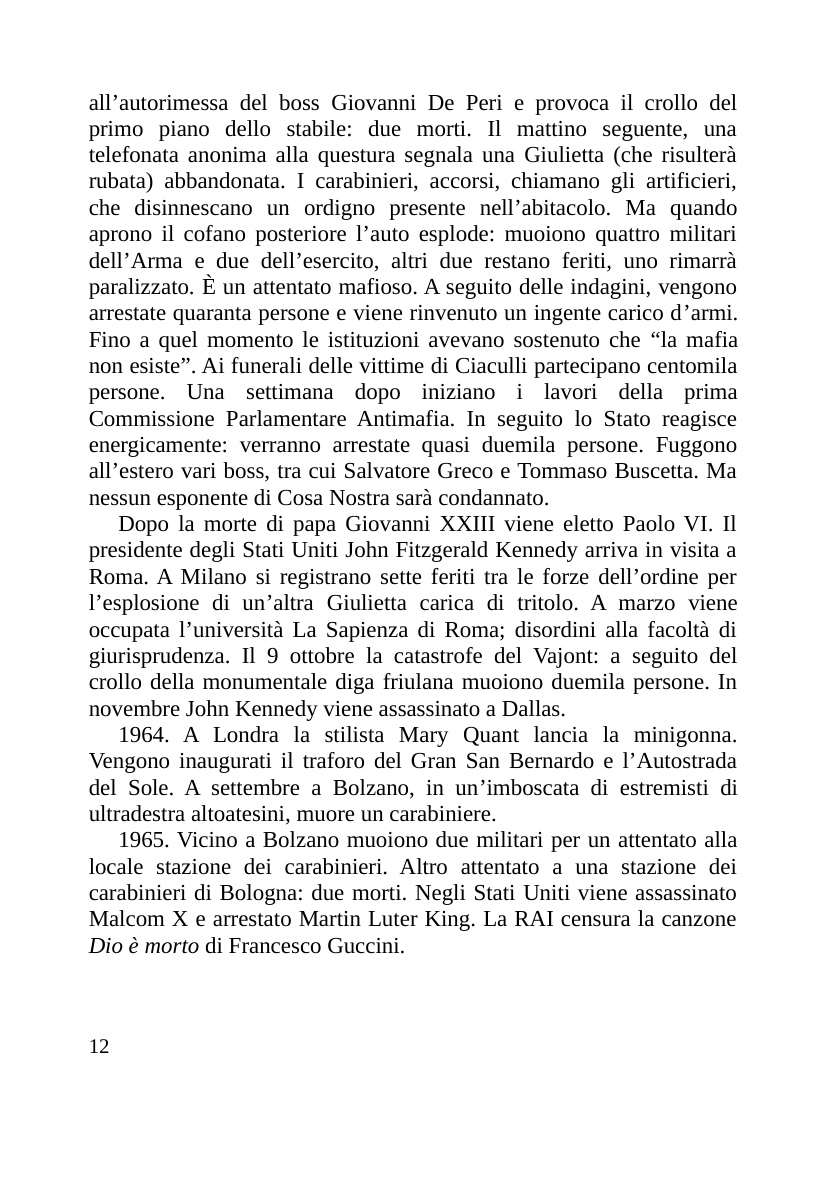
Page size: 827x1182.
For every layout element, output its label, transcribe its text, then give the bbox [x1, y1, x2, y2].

text Dopo la morte di papa Giovanni XXIII viene eletto Paolo VI. Il presidente degli Stati Uniti John Fitzgerald Kennedy arriva in visita a Roma. A Milano si registrano sette feriti tra le forze dell’ordine per l’esplosione di un’altra Giulietta carica di tritolo. A marzo viene occupata l’università La Sapienza di Roma; disordini alla facoltà di giurisprudenza. Il 9 ottobre la catastrofe del Vajont: a seguito del crollo della monumentale diga friulana muoiono duemila persone. In novembre John Kennedy viene assassinato a Dallas. [88, 510, 738, 721]
text all’autorimessa del boss Giovanni De Peri e provoca il crollo del primo piano dello stabile: due morti. Il mattino seguente, una telefonata anonima alla questura segnala una Giulietta (che risulterà rubata) abbandonata. I carabinieri, accorsi, chiamano gli artificieri, che disinnescano un ordigno presente nell’abitacolo. Ma quando aprono il cofano posteriore l’auto esplode: muoiono quattro militari dell’Arma e due dell’esercito, altri due restano feriti, uno rimarrà paralizzato. è un attentato mafioso. A seguito delle indagini, vengono arrestate quaranta persone e viene rinvenuto un ingente carico d’armi. Fino a quel momento le istituzioni avevano sostenuto che “la mafia non esiste”. Ai funerali delle vittime di Ciaculli partecipano centomila persone. Una settimana dopo iniziano i lavori della prima Commissione Parlamentare Antimafia. In seguito lo Stato reagisce energicamente: verranno arrestate quasi duemila persone. Fuggono all’estero vari boss, tra cui Salvatore Greco e Tommaso Buscetta. Ma nessun esponente di Cosa Nostra sarà condannato. [88, 88, 738, 510]
text 1965. Vicino a Bolzano muoiono due militari per un attentato alla locale stazione dei carabinieri. Altro attentato a una stazione dei carabinieri di Bologna: due morti. Negli Stati Uniti viene assassinato Malcom X e arrestato Martin Luter King. La RAI censura la canzone Dio è morto di Francesco Guccini. [88, 826, 738, 958]
text 1964. A Londra la stilista Mary Quant lancia la minigonna. Vengono inaugurati il traforo del Gran San Bernardo e l’Autostrada del Sole. A settembre a Bolzano, in un’imboscata di estremisti di ultradestra altoatesini, muore un carabiniere. [88, 721, 738, 826]
